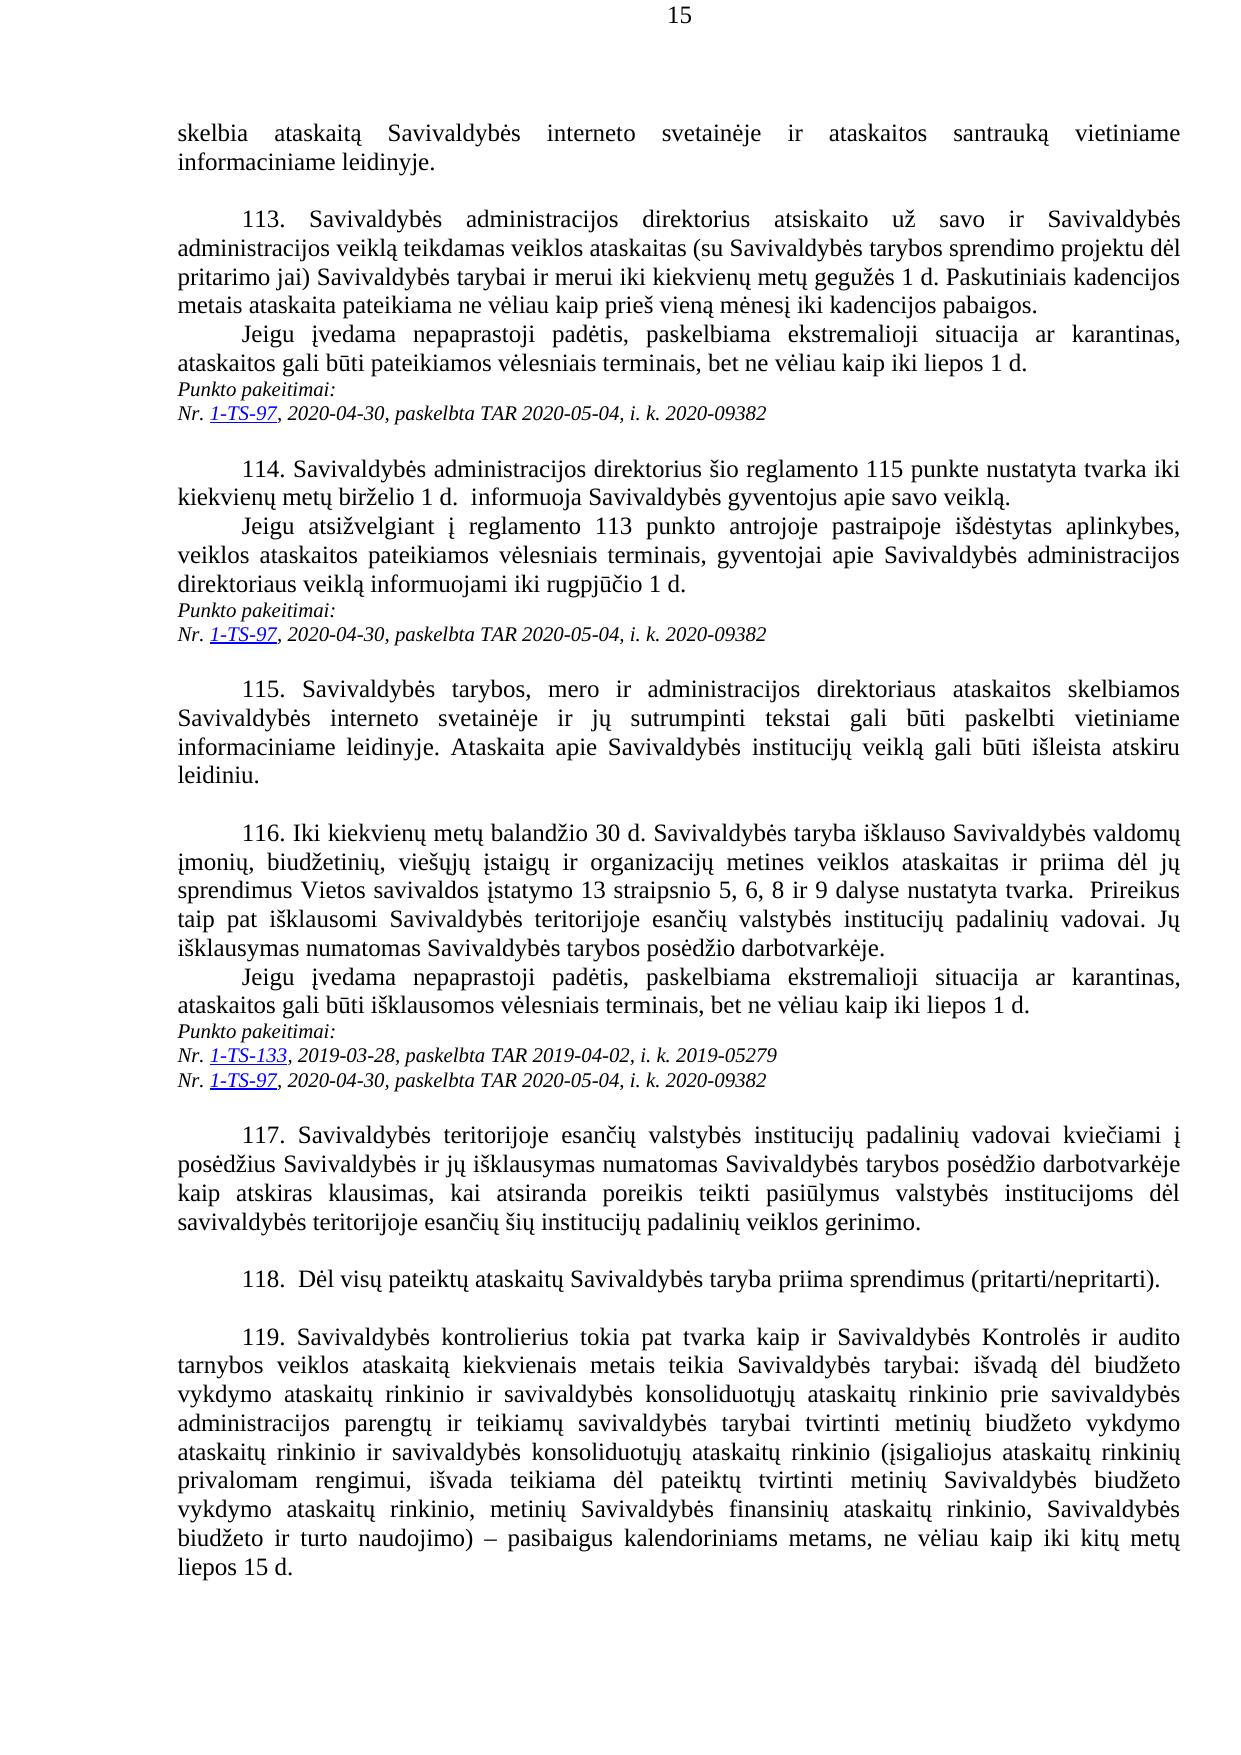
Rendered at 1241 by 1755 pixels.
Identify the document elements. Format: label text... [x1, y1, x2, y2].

text Nr. 1-TS-97, 2020-04-30, paskelbta TAR 2020-05-04, i. k. 2020-09382 [177, 1067, 1181, 1092]
text Nr. 1-TS-133, 2019-03-28, paskelbta TAR 2019-04-02, i. k. 2019-05279 [177, 1043, 1181, 1067]
text Punkto pakeitimai: [177, 377, 1181, 401]
text Nr. 1-TS-97, 2020-04-30, paskelbta TAR 2020-05-04, i. k. 2020-09382 [177, 622, 1181, 646]
text Punkto pakeitimai: [177, 597, 1181, 622]
text Nr. 1-TS-97, 2020-04-30, paskelbta TAR 2020-05-04, i. k. 2020-09382 [177, 401, 1181, 425]
text 114. Savivaldybės administracijos direktorius šio reglamento 115 punkte nustatyta tvarka iki kiekvienų metų birželio 1 d. informuoja Savivaldybės gyventojus apie savo veiklą. [177, 454, 1181, 511]
text Punkto pakeitimai: [177, 1019, 1181, 1043]
text 116. Iki kiekvienų metų balandžio 30 d. Savivaldybės taryba išklauso Savivaldybės valdomų įmonių, biudžetinių, viešųjų įstaigų ir organizacijų metines veiklos ataskaitas ir priima dėl jų sprendimus Vietos savivaldos įstatymo 13 straipsnio 5, 6, 8 ir 9 dalyse nustatyta tvarka. Prireikus taip pat išklausomi Savivaldybės teritorijoje esančių valstybės institucijų padalinių vadovai. Jų išklausymas numatomas Savivaldybės tarybos posėdžio darbotvarkėje. [177, 818, 1181, 962]
text skelbia ataskaitą Savivaldybės interneto svetainėje ir ataskaitos santrauką vietiniame informaciniame leidinyje. [177, 118, 1181, 176]
text 119. Savivaldybės kontrolierius tokia pat tvarka kaip ir Savivaldybės Kontrolės ir audito tarnybos veiklos ataskaitą kiekvienais metais teikia Savivaldybės tarybai: išvadą dėl biudžeto vykdymo ataskaitų rinkinio ir savivaldybės konsoliduotųjų ataskaitų rinkinio prie savivaldybės administracijos parengtų ir teikiamų savivaldybės tarybai tvirtinti metinių biudžeto vykdymo ataskaitų rinkinio ir savivaldybės konsoliduotųjų ataskaitų rinkinio (įsigaliojus ataskaitų rinkinių privalomam rengimui, išvada teikiama dėl pateiktų tvirtinti metinių Savivaldybės biudžeto vykdymo ataskaitų rinkinio, metinių Savivaldybės finansinių ataskaitų rinkinio, Savivaldybės biudžeto ir turto naudojimo) – pasibaigus kalendoriniams metams, ne vėliau kaip iki kitų metų liepos 15 d. [177, 1322, 1181, 1580]
text 115. Savivaldybės tarybos, mero ir administracijos direktoriaus ataskaitos skelbiamos Savivaldybės interneto svetainėje ir jų sutrumpinti tekstai gali būti paskelbti vietiniame informaciniame leidinyje. Ataskaita apie Savivaldybės institucijų veiklą gali būti išleista atskiru leidiniu. [177, 674, 1181, 789]
text 117. Savivaldybės teritorijoje esančių valstybės institucijų padalinių vadovai kviečiami į posėdžius Savivaldybės ir jų išklausymas numatomas Savivaldybės tarybos posėdžio darbotvarkėje kaip atskiras klausimas, kai atsiranda poreikis teikti pasiūlymus valstybės institucijoms dėl savivaldybės teritorijoje esančių šių institucijų padalinių veiklos gerinimo. [177, 1120, 1181, 1235]
text Jeigu atsižvelgiant į reglamento 113 punkto antrojoje pastraipoje išdėstytas aplinkybes, veiklos ataskaitos pateikiamos vėlesniais terminais, gyventojai apie Savivaldybės administracijos direktoriaus veiklą informuojami iki rugpjūčio 1 d. [177, 511, 1181, 597]
text 113. Savivaldybės administracijos direktorius atsiskaito už savo ir Savivaldybės administracijos veiklą teikdamas veiklos ataskaitas (su Savivaldybės tarybos sprendimo projektu dėl pritarimo jai) Savivaldybės tarybai ir merui iki kiekvienų metų gegužės 1 d. Paskutiniais kadencijos metais ataskaita pateikiama ne vėliau kaip prieš vieną mėnesį iki kadencijos pabaigos. [177, 204, 1181, 319]
text Jeigu įvedama nepaprastoji padėtis, paskelbiama ekstremalioji situacija ar karantinas, ataskaitos gali būti pateikiamos vėlesniais terminais, bet ne vėliau kaip iki liepos 1 d. [177, 319, 1181, 377]
text 118. Dėl visų pateiktų ataskaitų Savivaldybės taryba priima sprendimus (pritarti/nepritarti). [177, 1264, 1181, 1293]
text Jeigu įvedama nepaprastoji padėtis, paskelbiama ekstremalioji situacija ar karantinas, ataskaitos gali būti išklausomos vėlesniais terminais, bet ne vėliau kaip iki liepos 1 d. [177, 962, 1181, 1019]
